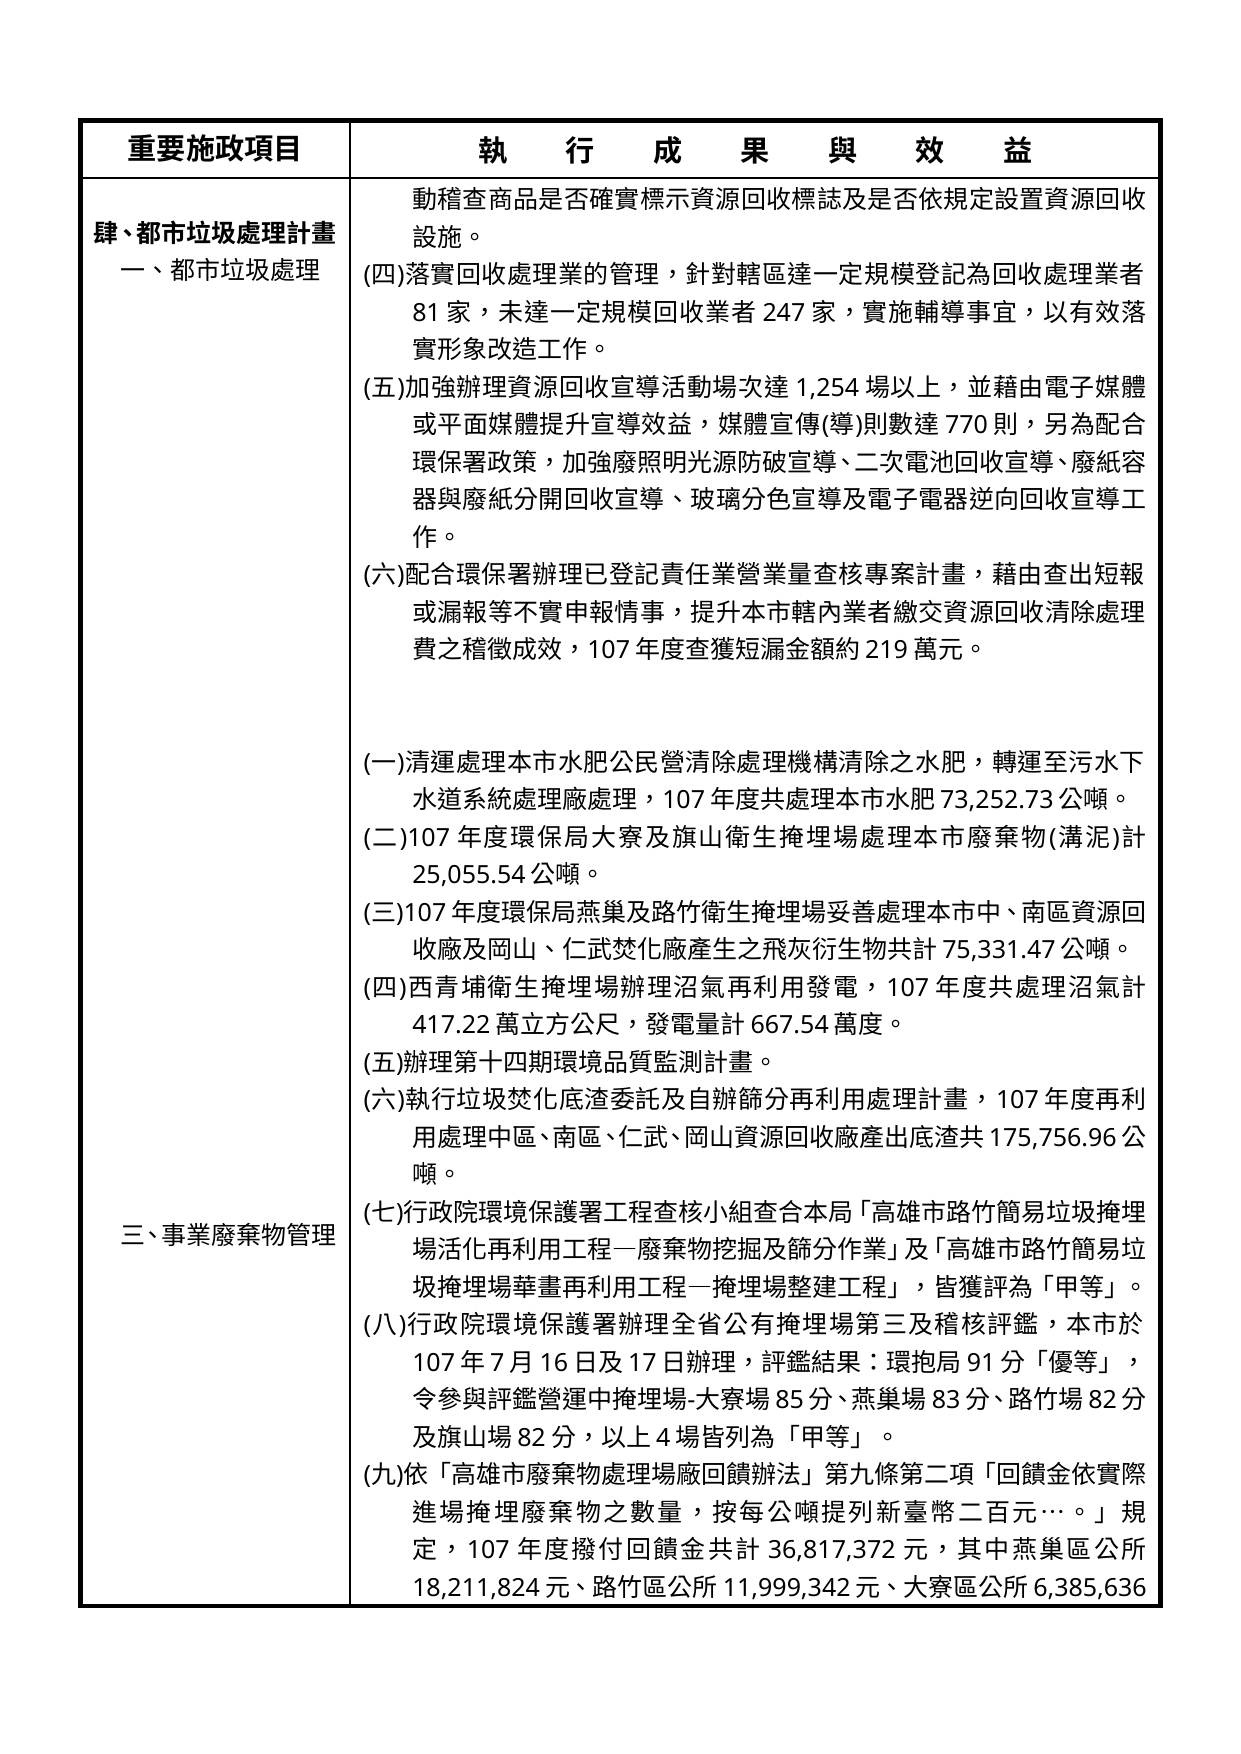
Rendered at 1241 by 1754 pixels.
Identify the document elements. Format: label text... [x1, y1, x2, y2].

table_cell 動稽查商品是否確實標示資源回收標誌及是否依規定設置資源回收設施。 (四)落實回收處理業的管理，針對轄區達一定規模登記為回收處理業者81家，未達一定規模回收業者247家，實施輔導事宜，以有效落實形象改造工作。 (五)加強辦理資源回收宣導活動場次達1,254場以上，並藉由電子媒體或平面媒體提升宣導效益，媒體宣傳(導)則數達770則，另為配合環保署政策，加強廢照明光源防破宣導、二次電池回收宣導、廢紙容器與廢紙分開回收宣導、玻璃分色宣導及電子電器逆向回收宣導工作。 (六)配合環保署辦理已登記責任業營業量查核專案計畫，藉由查出短報或漏報等不實申報情事，提升本市轄內業者繳交資源回收清除處理費之稽徵成效，107年度查獲短漏金額約219萬元。 (一)清運處理本市水肥公民營清除處理機構清除之水肥，轉運至污水下水道系統處理廠處理，107年度共處理本市水肥73,252.73公噸。 (二)107年度環保局大寮及旗山衛生掩埋場處理本市廢棄物(溝泥)計25,055.54公噸。 (三)107年度環保局燕巢及路竹衛生掩埋場妥善處理本市中、南區資源回收廠及岡山、仁武焚化廠產生之飛灰衍生物共計75,331.47公噸。 (四)西青埔衛生掩埋場辦理沼氣再利用發電，107年度共處理沼氣計417.22萬立方公尺，發電量計667.54萬度。 (五)辦理第十四期環境品質監測計畫。 (六)執行垃圾焚化底渣委託及自辦篩分再利用處理計畫，107年度再利用處理中區、南區、仁武、岡山資源回收廠產出底渣共175,756.96公噸。 (七)行政院環境保護署工程查核小組查合本局「高雄市路竹簡易垃圾掩埋場活化再利用工程—廢棄物挖掘及篩分作業」及「高雄市路竹簡易垃圾掩埋場華畫再利用工程—掩埋場整建工程」，皆獲評為「甲等」。 (八)行政院環境保護署辦理全省公有掩埋場第三及稽核評鑑，本市於107年7月16日及17日辦理，評鑑結果：環抱局91分「優等」，令參與評鑑營運中掩埋場-大寮場85分、燕巢場83分、路竹場82分及旗山場82分，以上4場皆列為「甲等」。 (九)依「高雄市廢棄物處理場廠回饋辦法」第九條第二項「回饋金依實際進場掩埋廢棄物之數量，按每公噸提列新臺幣二百元…。」規定，107年度撥付回饋金共計36,817,372元，其中燕巢區公所18,211,824元、路竹區公所11,999,342元、大寮區公所6,385,636 [351, 179, 1158, 1604]
table_header 重要施政項目 [83, 123, 349, 177]
table_cell 肆、都市垃圾處理計畫 一、都市垃圾處理 三、事業廢棄物管理 [83, 179, 349, 1604]
table_header 執 行 成 果 與 效 益 [351, 123, 1158, 177]
